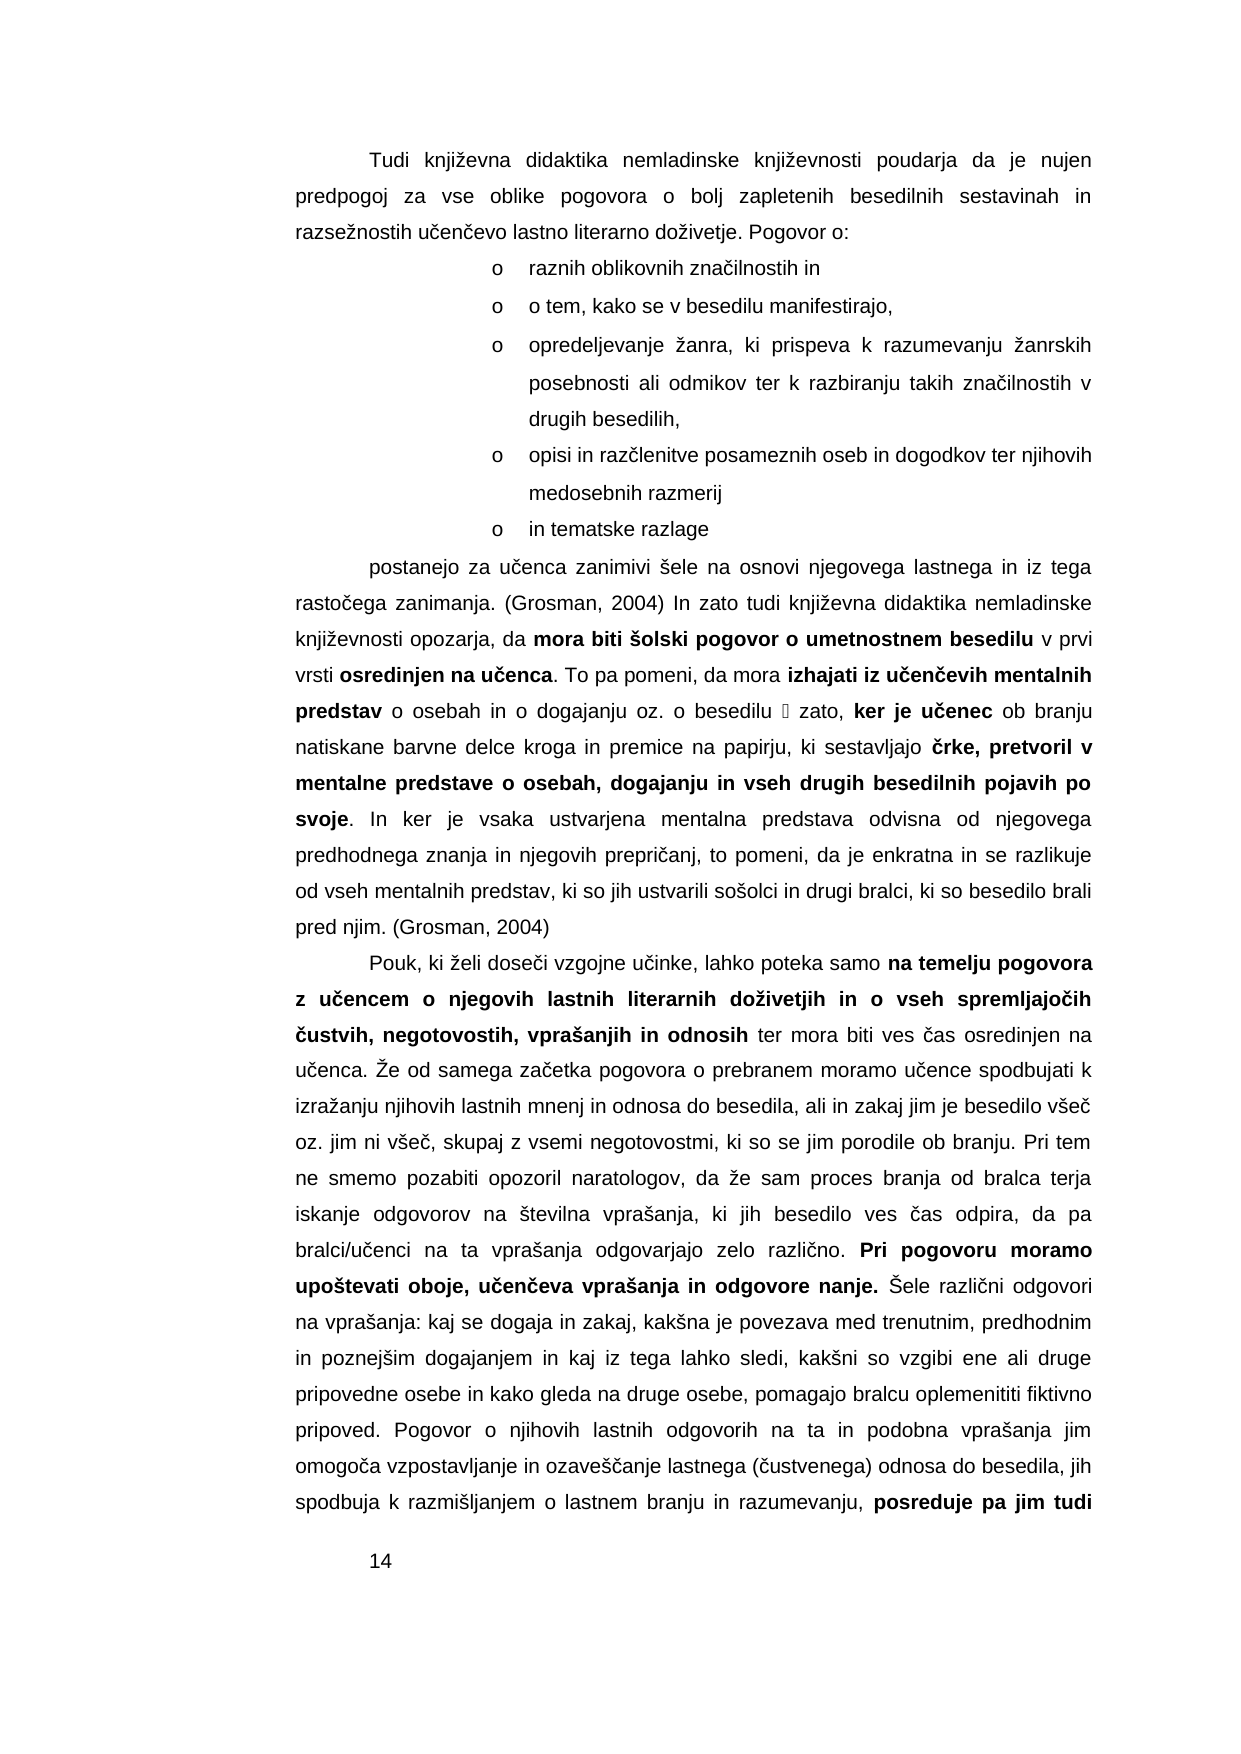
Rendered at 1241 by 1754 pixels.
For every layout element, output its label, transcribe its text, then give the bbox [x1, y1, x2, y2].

text postanejo za učenca zanimivi šele na osnovi njegovega lastnega in iz tega rastočega zanimanja. (Grosman, 2004) In zato tudi književna didaktika nemladinske književnosti opozarja, da mora biti šolski pogovor o umetnostnem besedilu v prvi vrsti osredinjen na učenca. To pa pomeni, da mora izhajati iz učenčevih mentalnih predstav o osebah in o dogajanju oz. o besedilu  zato, ker je učenec ob branju natiskane barvne delce kroga in premice na papirju, ki sestavljajo črke, pretvoril v mentalne predstave o osebah, dogajanju in vseh drugih besedilnih pojavih po svoje. In ker je vsaka ustvarjena mentalna predstava odvisna od njegovega predhodnega znanja in njegovih prepričanj, to pomeni, da je enkratna in se razlikuje od vseh mentalnih predstav, ki so jih ustvarili sošolci in drugi bralci, ki so besedilo brali pred njim. (Grosman, 2004) [295, 555, 1093, 938]
text Tudi književna didaktika nemladinske književnosti poudarja da je nujen predpogoj za vse oblike pogovora o bolj zapletenih besedilnih sestavinah in razsežnostih učenčevo lastno literarno doživetje. Pogovor o: [295, 148, 1093, 243]
list opredeljevanje žanra, ki prispeva k razumevanju žanrskih posebnosti ali odmikov ter k razbiranju takih značilnostih v drugih besedilih, [491, 333, 1093, 431]
text Pouk, ki želi doseči vzgojne učinke, lahko poteka samo na temelju pogovora z učencem o njegovih lastnih literarnih doživetjih in o vseh spremljajočih čustvih, negotovostih, vprašanjih in odnosih ter mora biti ves čas osredinjen na učenca. Že od samega začetka pogovora o prebranem moramo učence spodbujati k izražanju njihovih lastnih mnenj in odnosa do besedila, ali in zakaj jim je besedilo všeč oz. jim ni všeč, skupaj z vsemi negotovostmi, ki so se jim porodile ob branju. Pri tem ne smemo pozabiti opozoril naratologov, da že sam proces branja od bralca terja iskanje odgovorov na številna vprašanja, ki jih besedilo ves čas odpira, da pa bralci/učenci na ta vprašanja odgovarjajo zelo različno. Pri pogovoru moramo upoštevati oboje, učenčeva vprašanja in odgovore nanje. Šele različni odgovori na vprašanja: kaj se dogaja in zakaj, kakšna je povezava med trenutnim, predhodnim in poznejšim dogajanjem in kaj iz tega lahko sledi, kakšni so vzgibi ene ali druge pripovedne osebe in kako gleda na druge osebe, pomagajo bralcu oplemenititi fiktivno pripoved. Pogovor o njihovih lastnih odgovorih na ta in podobna vprašanja jim omogoča vzpostavljanje in ozaveščanje lastnega (čustvenega) odnosa do besedila, jih spodbuja k razmišljanjem o lastnem branju in razumevanju, posreduje pa jim tudi [295, 951, 1093, 1513]
list opisi in razčlenitve posameznih oseb in dogodkov ter njihovih medosebnih razmerij [491, 443, 1093, 504]
list o tem, kako se v besedilu manifestirajo, [491, 294, 1093, 320]
list in tematske razlage [491, 516, 1093, 542]
list raznih oblikovnih značilnostih in [491, 255, 1093, 281]
